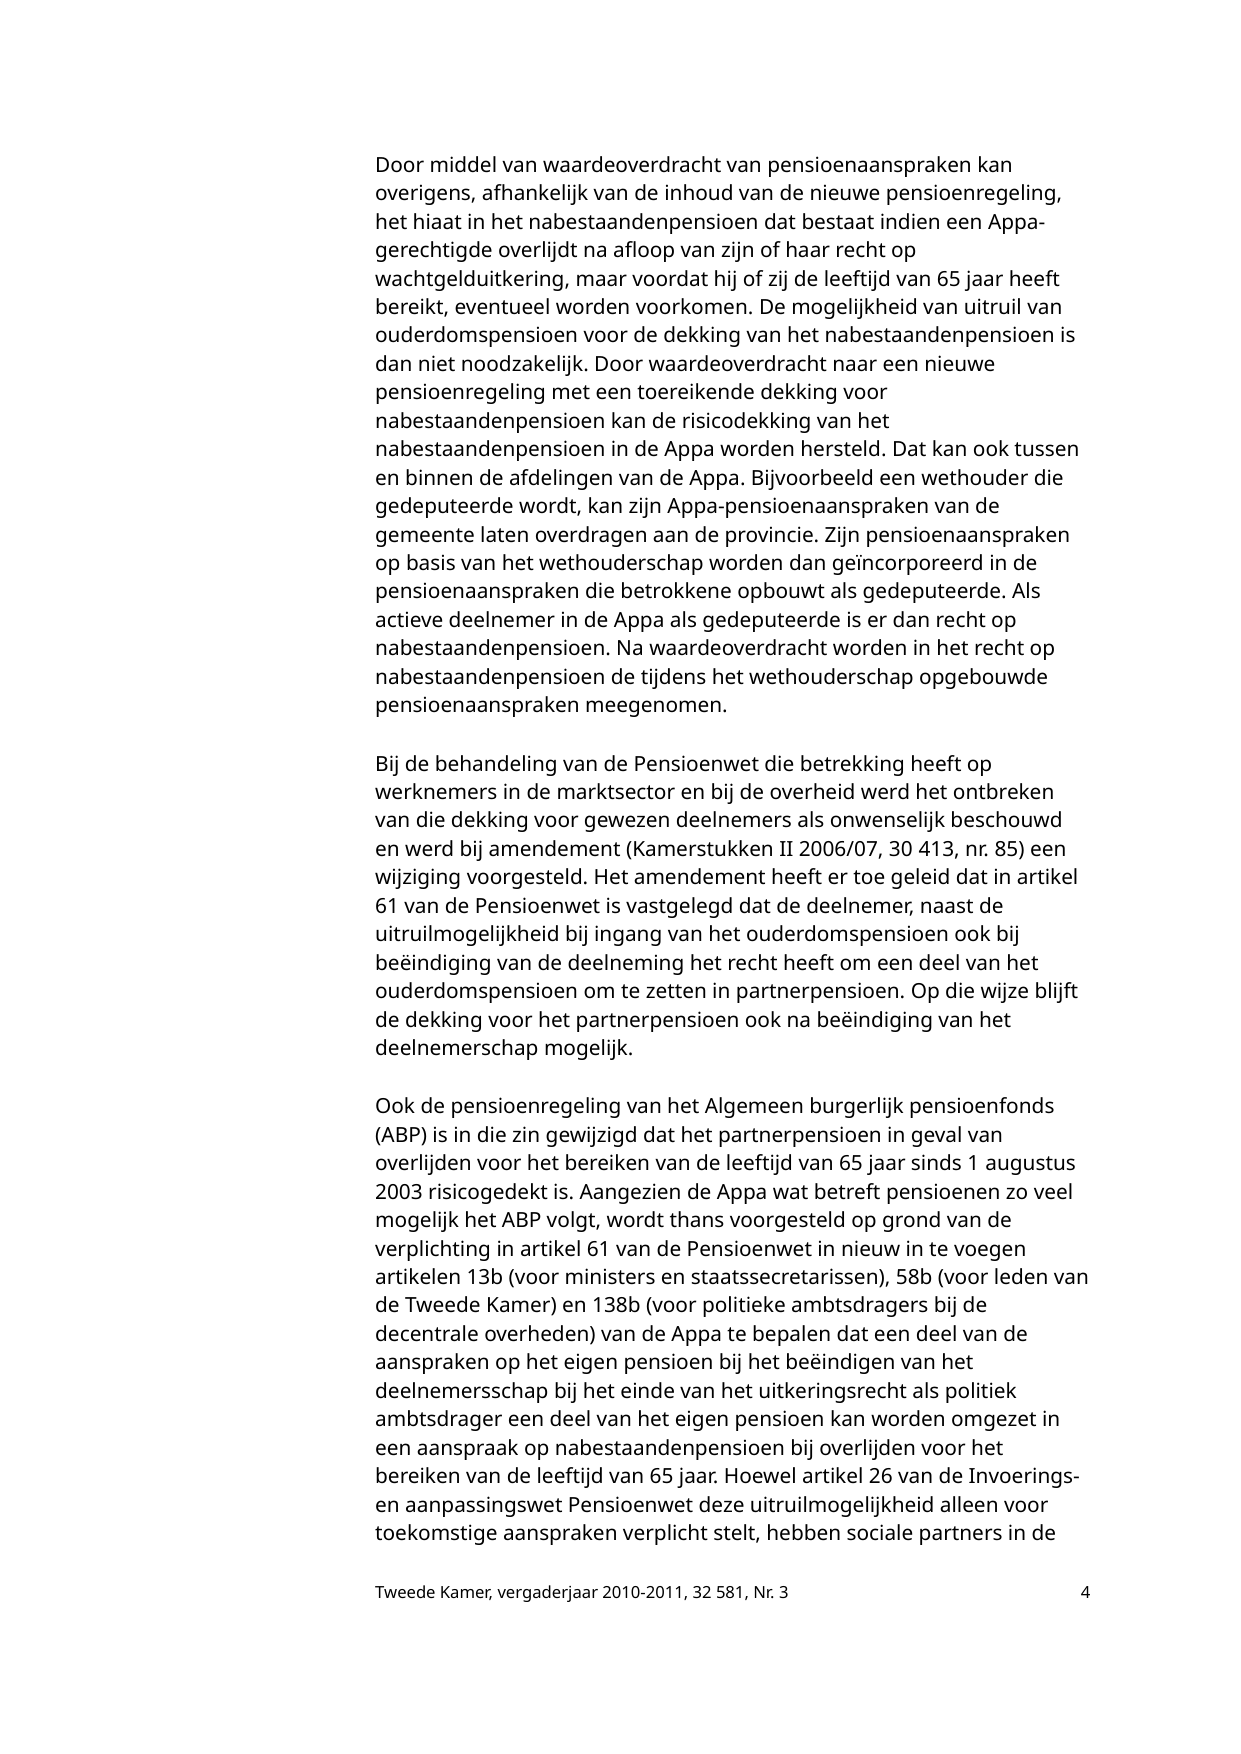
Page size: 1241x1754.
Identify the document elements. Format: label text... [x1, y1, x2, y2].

text Bij de behandeling van de Pensioenwet die betrekking heeft op werknemers in de marktsector en bij de overheid werd het ontbreken van die dekking voor gewezen deelnemers als onwenselijk beschouwd en werd bij amendement (Kamerstukken II 2006/07, 30 413, nr. 85) een wijziging voorgesteld. Het amendement heeft er toe geleid dat in artikel 61 van de Pensioenwet is vastgelegd dat de deelnemer, naast de uitruilmogelijkheid bij ingang van het ouderdomspensioen ook bij beëindiging van de deelneming het recht heeft om een deel van het ouderdomspensioen om te zetten in partnerpensioen. Op die wijze blijft de dekking voor het partnerpensioen ook na beëindiging van het deelnemerschap mogelijk. [375, 749, 1090, 1062]
text Door middel van waardeoverdracht van pensioenaanspraken kan overigens, afhankelijk van de inhoud van de nieuwe pensioenregeling, het hiaat in het nabestaandenpensioen dat bestaat indien een Appa-gerechtigde overlijdt na afloop van zijn of haar recht op wachtgelduitkering, maar voordat hij of zij de leeftijd van 65 jaar heeft bereikt, eventueel worden voorkomen. De mogelijkheid van uitruil van ouderdomspensioen voor de dekking van het nabestaandenpensioen is dan niet noodzakelijk. Door waardeoverdracht naar een nieuwe pensioenregeling met een toereikende dekking voor nabestaandenpensioen kan de risicodekking van het nabestaandenpensioen in de Appa worden hersteld. Dat kan ook tussen en binnen de afdelingen van de Appa. Bijvoorbeeld een wethouder die gedeputeerde wordt, kan zijn Appa-pensioenaanspraken van de gemeente laten overdragen aan de provincie. Zijn pensioenaanspraken op basis van het wethouderschap worden dan geïncorporeerd in de pensioenaanspraken die betrokkene opbouwt als gedeputeerde. Als actieve deelnemer in de Appa als gedeputeerde is er dan recht op nabestaandenpensioen. Na waardeoverdracht worden in het recht op nabestaandenpensioen de tijdens het wethouderschap opgebouwde pensioenaanspraken meegenomen. [375, 150, 1090, 719]
text Ook de pensioenregeling van het Algemeen burgerlijk pensioenfonds (ABP) is in die zin gewijzigd dat het partnerpensioen in geval van overlijden voor het bereiken van de leeftijd van 65 jaar sinds 1 augustus 2003 risicogedekt is. Aangezien de Appa wat betreft pensioenen zo veel mogelijk het ABP volgt, wordt thans voorgesteld op grond van de verplichting in artikel 61 van de Pensioenwet in nieuw in te voegen artikelen 13b (voor ministers en staatssecretarissen), 58b (voor leden van de Tweede Kamer) en 138b (voor politieke ambtsdragers bij de decentrale overheden) van de Appa te bepalen dat een deel van de aanspraken op het eigen pensioen bij het beëindigen van het deelnemersschap bij het einde van het uitkeringsrecht als politiek ambtsdrager een deel van het eigen pensioen kan worden omgezet in een aanspraak op nabestaandenpensioen bij overlijden voor het bereiken van de leeftijd van 65 jaar. Hoewel artikel 26 van de Invoerings- en aanpassingswet Pensioenwet deze uitruilmogelijkheid alleen voor toekomstige aanspraken verplicht stelt, hebben sociale partners in de [375, 1092, 1090, 1547]
